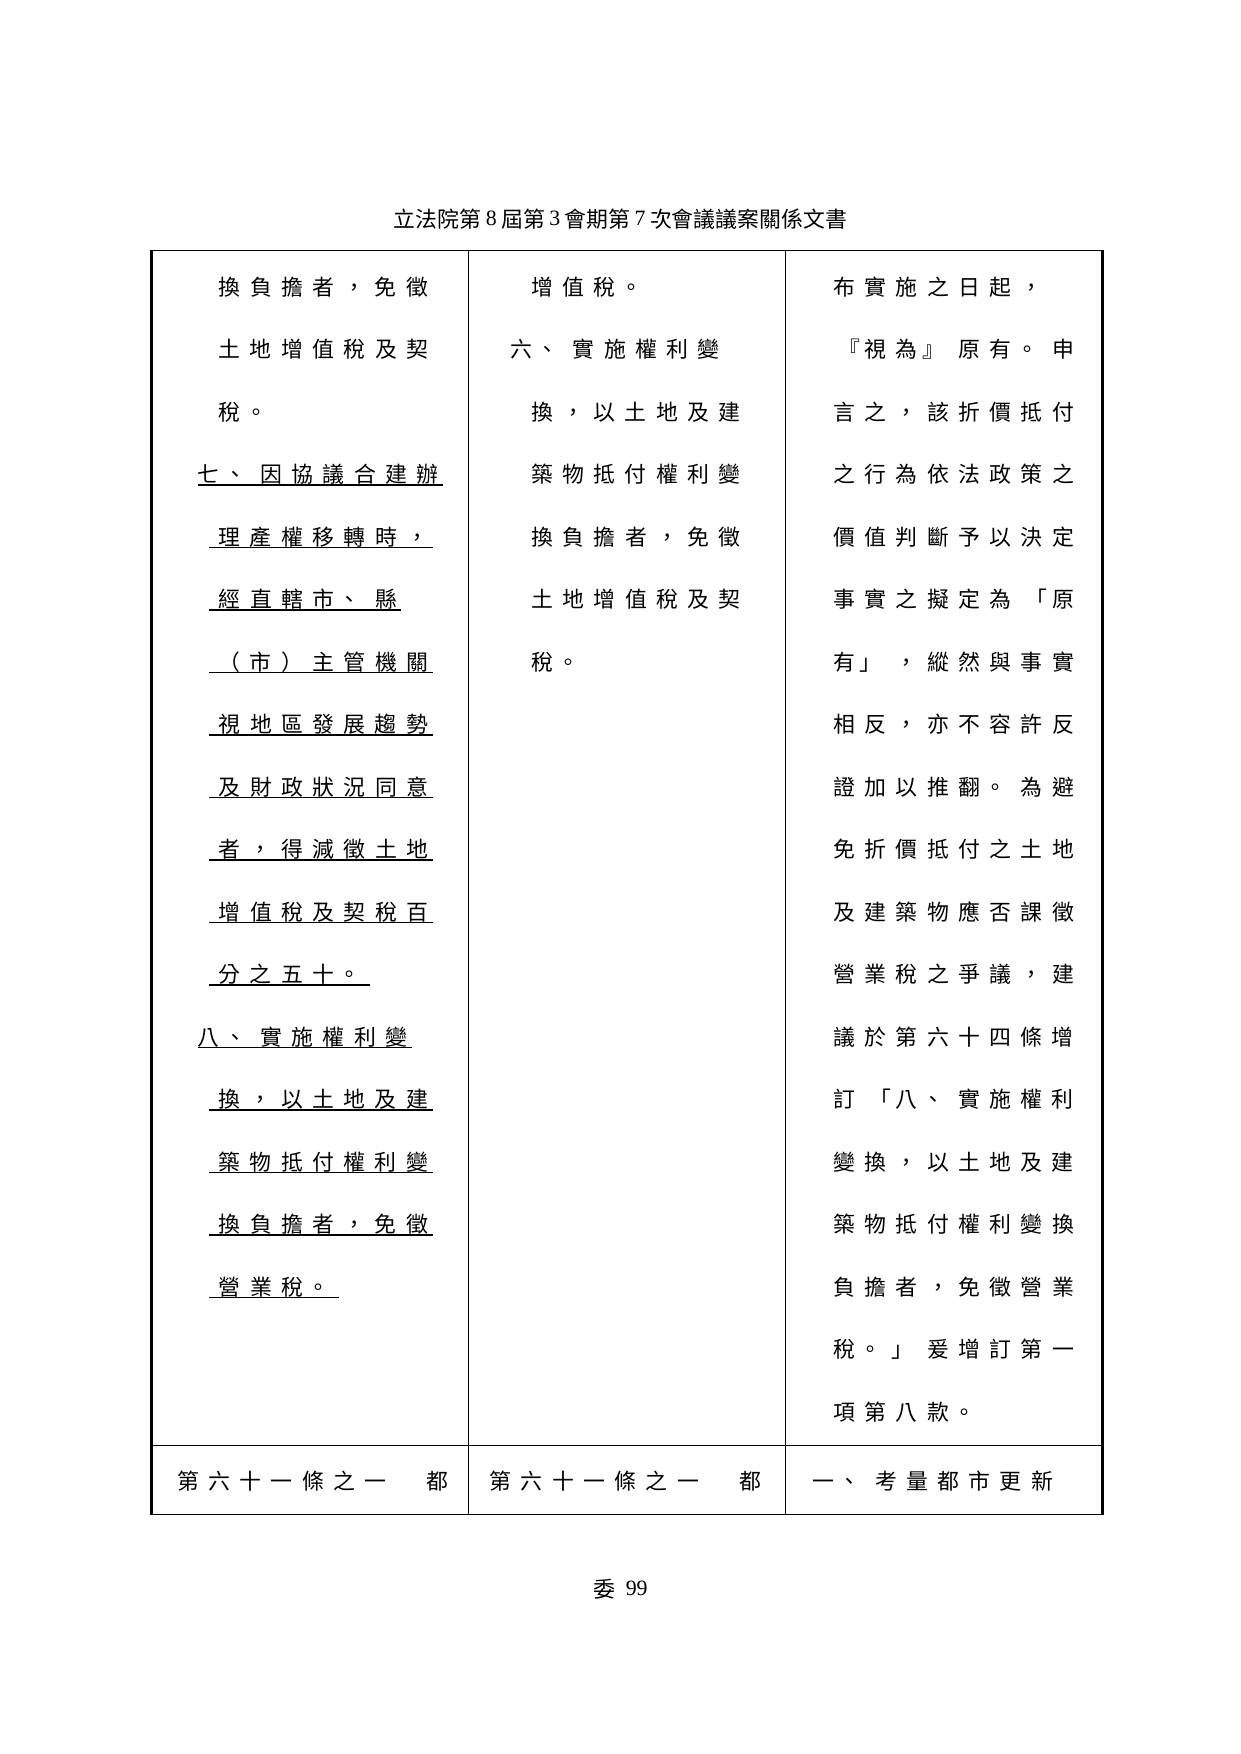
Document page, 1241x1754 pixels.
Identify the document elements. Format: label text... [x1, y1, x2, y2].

table_cell 第六十一條之一 都 [469, 1446, 785, 1514]
table_cell 一、考量都市更新 [786, 1446, 1101, 1514]
table_cell 第六十一條之一 都 [153, 1446, 468, 1514]
table_cell 增值稅。 六、實施權利變換，以土地及建築物抵付權利變換負擔者，免徵土地增值稅及契稅。 [469, 251, 785, 1444]
table_cell 第四十六條 實施都市更新事業之土地及建築物，依下列規定減免稅捐： 一、更新期間土地無法使用者，免徵地價稅；其仍可繼續使用者，減半徵收。但未依計畫進度完成更新且可歸責於土地所有權人之情形者，依法課徵之。 二、更新後地價稅及房屋稅減半徵收二年。 三、依權利變換取得之土地及建築物，於權利變換囑託登記後第一次移轉時，減徵土地增值稅及契稅百分之四十。 四、不願參加權利變換而領取現金補償者，減徵土地增值稅百分之四十。 五、實施權利變換應分配之土地未達最小分配面積單元，而改領現金者，免徵土地增值稅。 六、實施權利變換，以土地及建築物抵付權利變換負擔者，免徵土地增值稅及契稅。 七、因協議合建辦理產權移轉時，經直轄市、縣（市）主管機關視地區發展趨勢及財政狀況同意者，得減徵土地增值稅及契稅百分之五十。 八、實施權利變換，以土地及建築物抵付權利變換負擔者，免徵營業稅。 [153, 251, 468, 1444]
table_cell 布實施之日起，『視為』原有。申言之，該折價抵付之行為依法政策之價值判斷予以決定事實之擬定為「原有」，縱然與事實相反，亦不容許反證加以推翻。為避免折價抵付之土地及建築物應否課徵營業稅之爭議，建議於第六十四條增訂「八、實施權利變換，以土地及建築物抵付權利變換負擔者，免徵營業稅。」爰增訂第一項第八款。 [786, 251, 1101, 1444]
